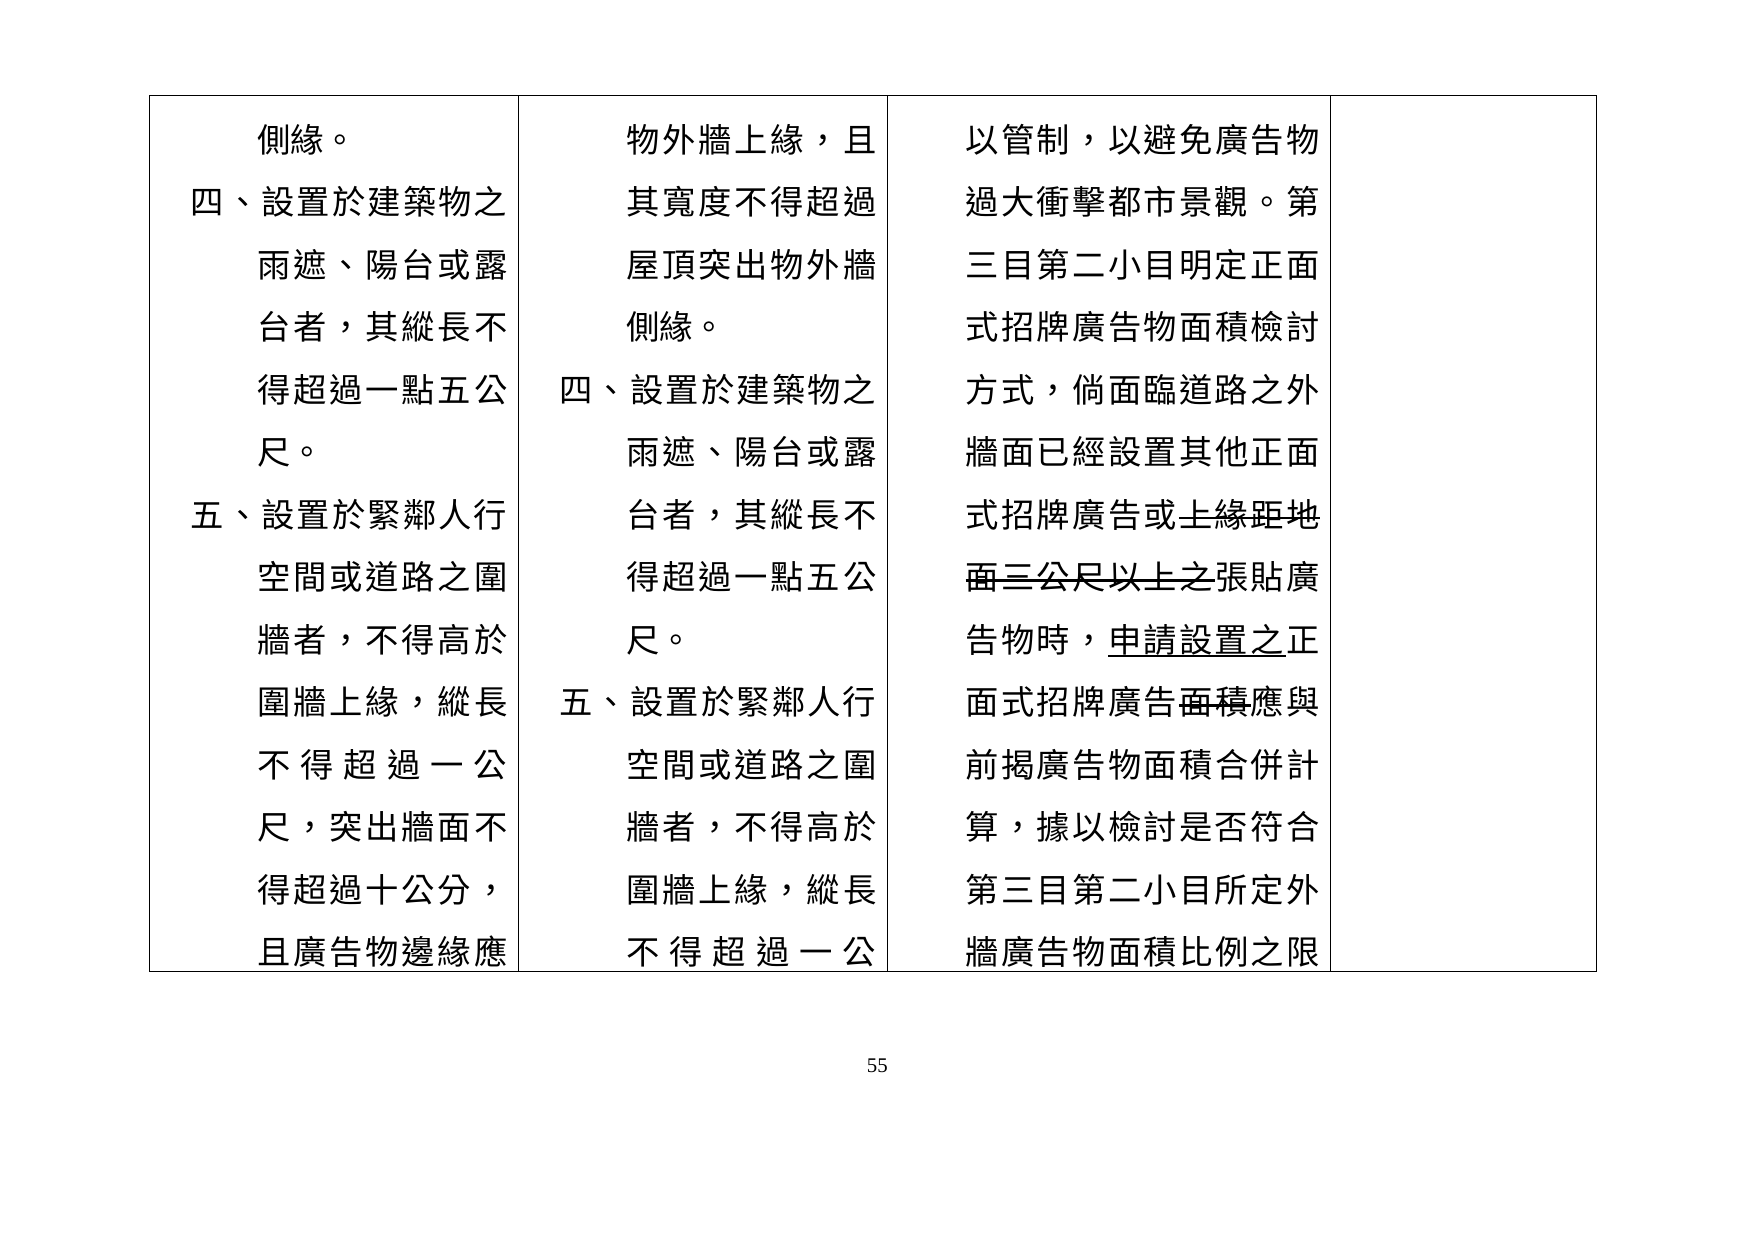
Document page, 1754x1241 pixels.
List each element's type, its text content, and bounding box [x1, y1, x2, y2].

table_cell 物外牆上緣，且其寬度不得超過屋頂突出物外牆側緣。 四、設置於建築物之雨遮、陽台或露台者，其縱長不得超過一點五公尺。 五、設置於緊鄰人行空間或道路之圍牆者，不得高於圍牆上緣，縱長不得超過一公 [519, 96, 887, 971]
table_cell 條次遞改。 都發局訂定條文第二款第二目所稱之「樑底」經洽都發局表示係指第二款本文之「外露樑」，為使文義更臻明確，爰酌作文字修正；另配合上述修正，都發局訂定說明第四點所稱之「樑底」，併同修正為「外露樑樑底」。 都發局訂定條文第二款第一目之「車道」，經洽都發局表示與第十條第一款之「車道」範圍相同，爰依都發局訂定條文第十條第一款訂定說明所載之車道範圍，於都發局訂定說明第三點增訂之。 其餘都發局訂定條文及訂定說明酌作文字修正。 [1331, 96, 1596, 971]
table_cell 以管制，以避免廣告物過大衝擊都市景觀。第三目第二小目明定正面式招牌廣告物面積檢討方式，倘面臨道路之外牆面已經設置其他正面式招牌廣告或上緣距地面三公尺以上之張貼廣告物時，申請設置之正面式招牌廣告面積應與前揭廣告物面積合併計算，據以檢討是否符合第三目第二小目所定外牆廣告物面積比例之限 [888, 96, 1330, 971]
table_cell 側緣。 四、設置於建築物之雨遮、陽台或露台者，其縱長不得超過一點五公尺。 五、設置於緊鄰人行空間或道路之圍牆者，不得高於圍牆上緣，縱長不得超過一公尺，突出牆面不得超過十公分，且廣告物邊緣應 [150, 96, 518, 971]
